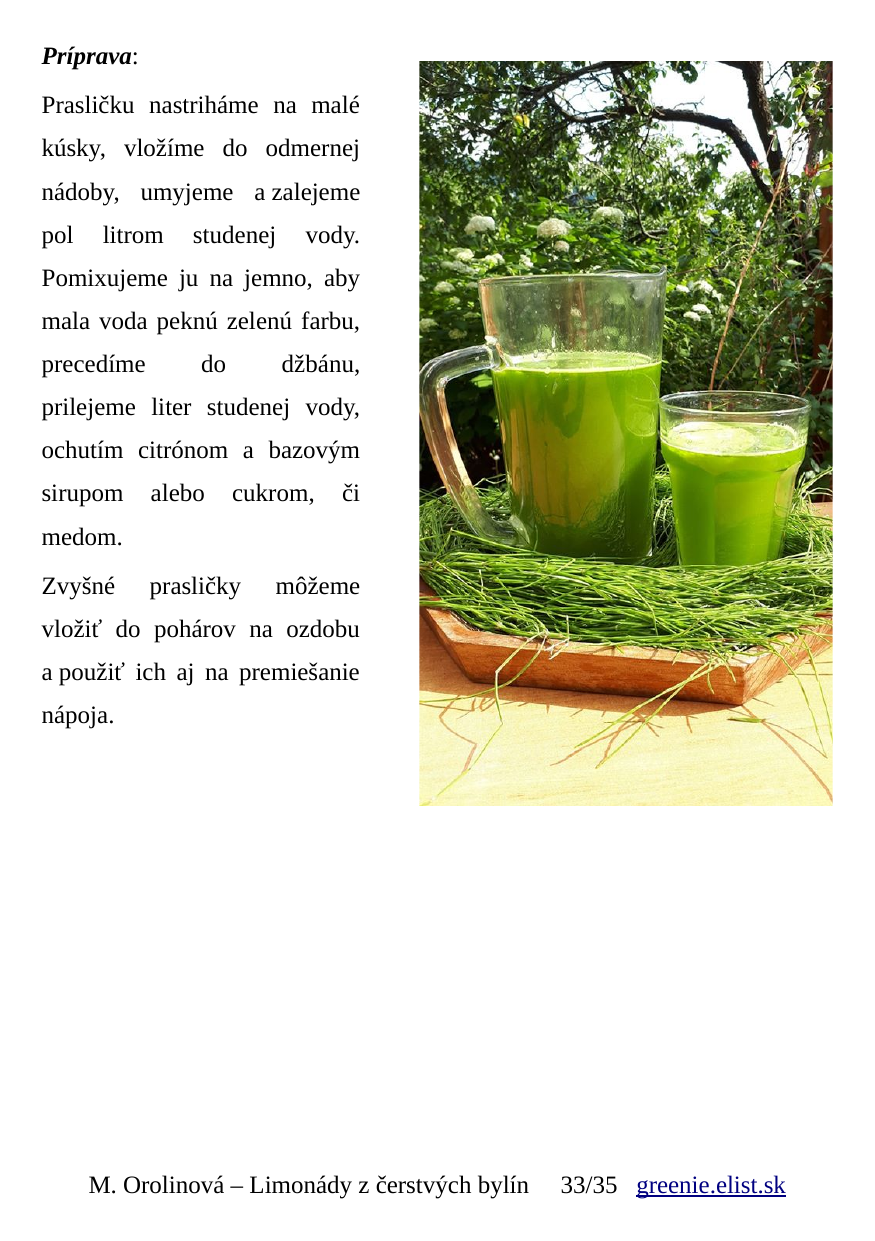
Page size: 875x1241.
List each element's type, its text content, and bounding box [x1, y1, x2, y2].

text Zvyšné prasličky môžeme vložiť do pohárov na ozdobu a použiť ich aj na premiešanie nápoja. [41, 571, 419, 729]
text Príprava: [41, 41, 833, 70]
picture [419, 61, 833, 806]
text Prasličku nastriháme na malé kúsky, vložíme do odmernej nádoby, umyjeme a zalejeme pol litrom studenej vody. Pomixujeme ju na jemno, aby mala voda peknú zelenú farbu, precedíme do džbánu, prilejeme liter studenej vody, ochutím citrónom a bazovým sirupom alebo cukrom, či medom. [41, 90, 419, 550]
